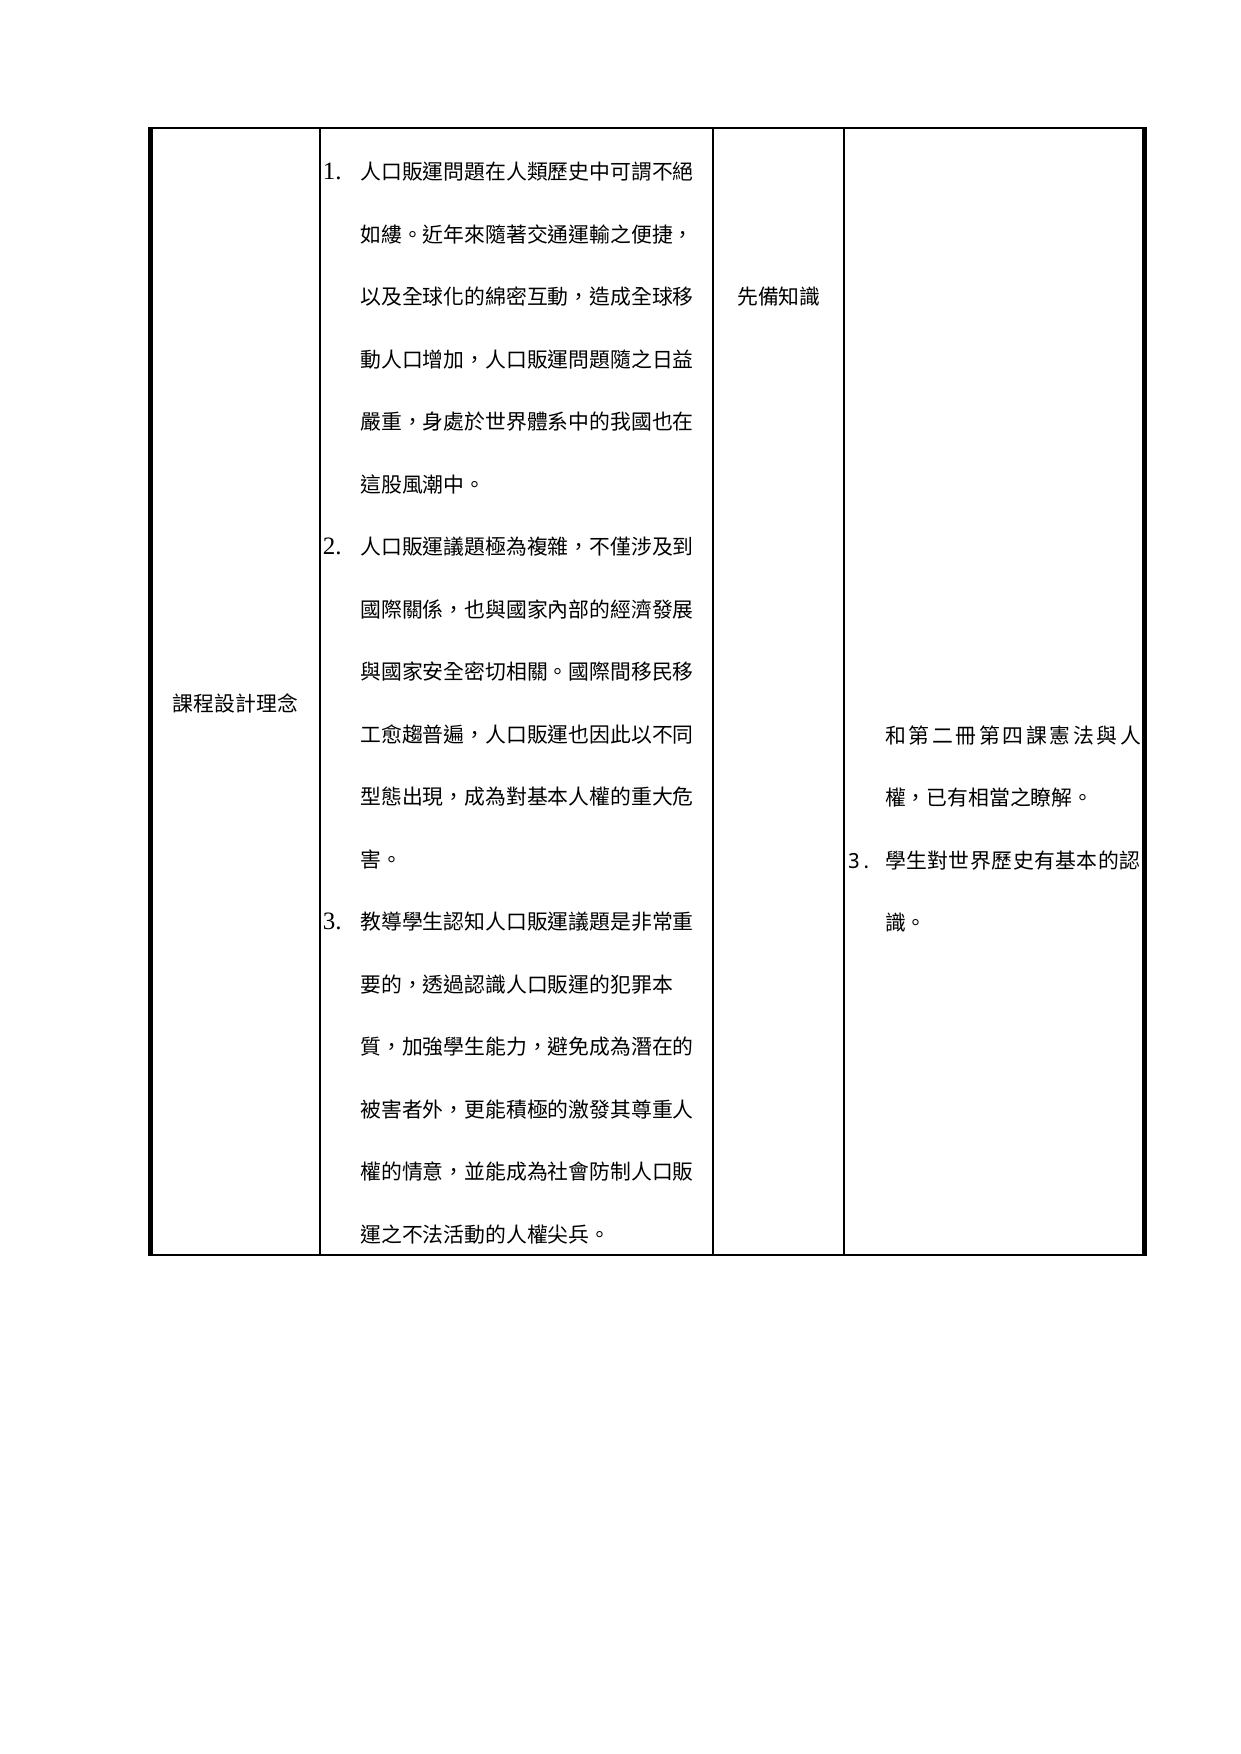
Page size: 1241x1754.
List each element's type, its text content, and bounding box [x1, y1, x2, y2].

table_cell 和第二冊第四課憲法與人權，已有相當之瞭解。 學生對世界歷史有基本的認識。 [845, 129, 1142, 1254]
table_cell 課程設計理念 [153, 129, 319, 1254]
table_cell 人口販運問題在人類歷史中可謂不絕如縷。近年來隨著交通運輸之便捷，以及全球化的綿密互動，造成全球移動人口增加，人口販運問題隨之日益嚴重，身處於世界體系中的我國也在這股風潮中。 人口販運議題極為複雜，不僅涉及到國際關係，也與國家內部的經濟發展與國家安全密切相關。國際間移民移工愈趨普遍，人口販運也因此以不同型態出現，成為對基本人權的重大危害。 教導學生認知人口販運議題是非常重要的，透過認識人口販運的犯罪本質，加強學生能力，避免成為潛在的被害者外，更能積極的激發其尊重人權的情意，並能成為社會防制人口販運之不法活動的人權尖兵。 [321, 129, 712, 1254]
table_cell 先備知識 [714, 129, 843, 1254]
